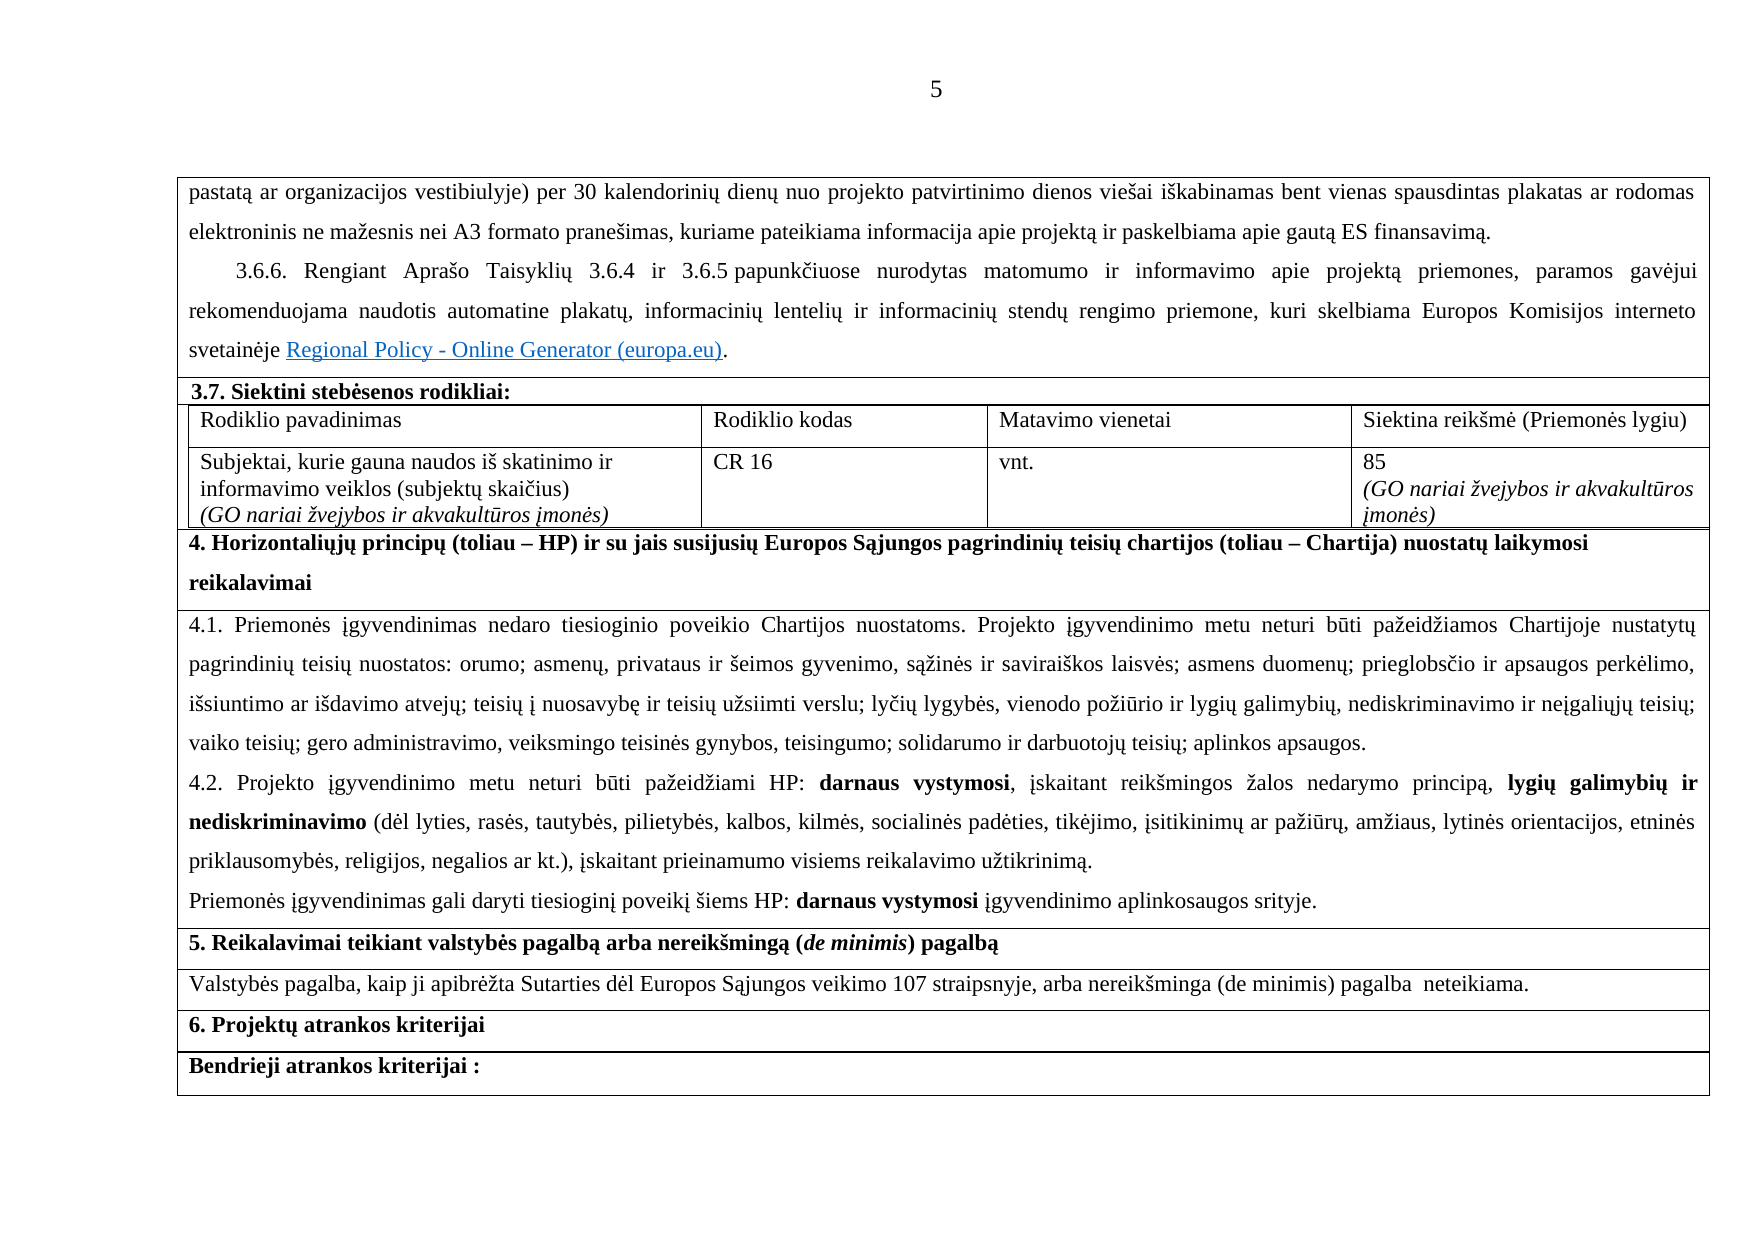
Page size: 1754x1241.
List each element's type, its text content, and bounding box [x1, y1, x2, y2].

table_cell [178, 405, 188, 528]
table_cell 6. Projektų atrankos kriterijai [178, 1011, 1709, 1051]
table_cell Subjektai, kurie gauna naudos iš skatinimo ir informavimo veiklos (subjektų skaičius) (GO nariai žvejybos ir akvakultūros įmonės) [189, 448, 701, 527]
table_header Rodiklio kodas [702, 406, 987, 447]
table_cell 5. Reikalavimai teikiant valstybės pagalbą arba nereikšmingą (de minimis) pagalbą [178, 929, 1709, 969]
table_cell CR 16 [702, 448, 987, 527]
table_cell 85 (GO nariai žvejybos ir akvakultūros įmonės) [1352, 448, 1709, 527]
table_header Matavimo vienetai [988, 406, 1351, 447]
table_cell 3.7. Siektini stebėsenos rodikliai: [178, 378, 1709, 404]
table_cell vnt. [988, 448, 1351, 527]
table_header Rodiklio pavadinimas [189, 406, 701, 447]
table_cell 4.1. Priemonės įgyvendinimas nedaro tiesioginio poveikio Chartijos nuostatoms. Projekto įgyvendinimo metu neturi būti pažeidžiamos Chartijoje nustatytų pagrindinių teisių nuostatos: orumo; asmenų, privataus ir šeimos gyvenimo, sąžinės ir saviraiškos laisvės; asmens duomenų; prieglobsčio ir apsaugos perkėlimo, išsiuntimo ar išdavimo atvejų; teisių į nuosavybę ir teisių užsiimti verslu; lyčių lygybės, vienodo požiūrio ir lygių galimybių, nediskriminavimo ir neįgaliųjų teisių; vaiko teisių; gero administravimo, veiksmingo teisinės gynybos, teisingumo; solidarumo ir darbuotojų teisių; aplinkos apsaugos. 4.2. Projekto įgyvendinimo metu neturi būti pažeidžiami HP: darnaus vystymosi, įskaitant reikšmingos žalos nedarymo principą, lygių galimybių ir nediskriminavimo (dėl lyties, rasės, tautybės, pilietybės, kalbos, kilmės, socialinės padėties, tikėjimo, įsitikinimų ar pažiūrų, amžiaus, lytinės orientacijos, etninės priklausomybės, religijos, negalios ar kt.), įskaitant prieinamumo visiems reikalavimo užtikrinimą. Priemonės įgyvendinimas gali daryti tiesioginį poveikį šiems HP: darnaus vystymosi įgyvendinimo aplinkosaugos srityje. [178, 611, 1709, 928]
table_cell pastatą ar organizacijos vestibiulyje) per 30 kalendorinių dienų nuo projekto patvirtinimo dienos viešai iškabinamas bent vienas spausdintas plakatas ar rodomas elektroninis ne mažesnis nei A3 formato pranešimas, kuriame pateikiama informacija apie projektą ir paskelbiama apie gautą ES finansavimą. 3.6.6. Rengiant Aprašo Taisyklių 3.6.4 ir 3.6.5 papunkčiuose nurodytas matomumo ir informavimo apie projektą priemones, paramos gavėjui rekomenduojama naudotis automatine plakatų, informacinių lentelių ir informacinių stendų rengimo priemone, kuri skelbiama Europos Komisijos interneto svetainėje Regional Policy - Online Generator (europa.eu). [178, 178, 1709, 377]
table_cell Bendrieji atrankos kriterijai : [178, 1053, 1709, 1095]
table_cell Valstybės pagalba, kaip ji apibrėžta Sutarties dėl Europos Sąjungos veikimo 107 straipsnyje, arba nereikšminga (de minimis) pagalba neteikiama. [178, 970, 1709, 1010]
table_header Siektina reikšmė (Priemonės lygiu) [1352, 406, 1709, 447]
table_cell 4. Horizontaliųjų principų (toliau – HP) ir su jais susijusių Europos Sąjungos pagrindinių teisių chartijos (toliau – Chartija) nuostatų laikymosi reikalavimai [178, 530, 1709, 609]
